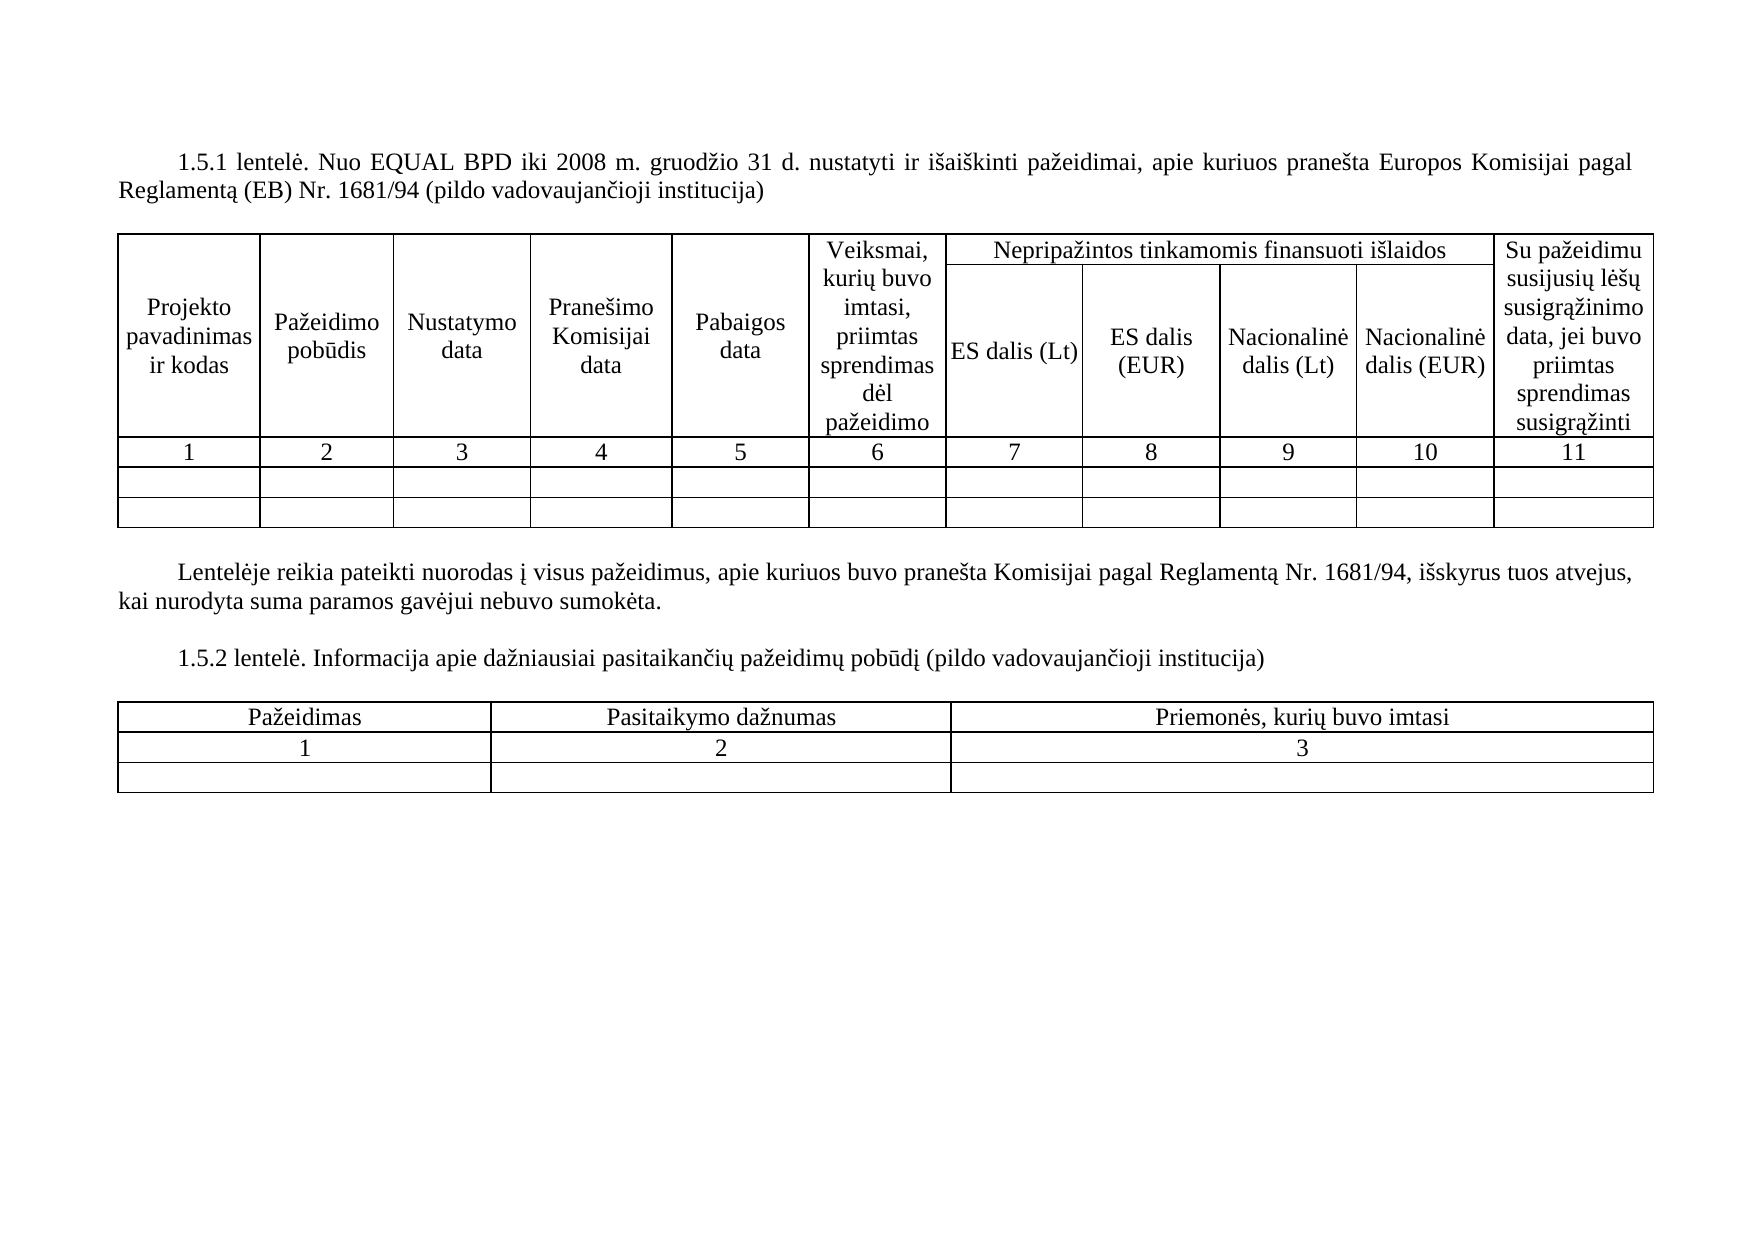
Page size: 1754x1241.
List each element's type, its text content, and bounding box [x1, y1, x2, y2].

table_cell 4 [531, 438, 671, 466]
text 1.5.1 lentelė. Nuo EQUAL BPD iki 2008 m. gruodžio 31 d. nustatyti ir išaiškinti pažeidimai, apie kuriuos pranešta Europos Komisijai pagal Reglamentą (EB) Nr. 1681/94 (pildo vadovaujančioji institucija) [118, 147, 1635, 204]
table_cell 11 [1495, 438, 1653, 466]
table_header Pabaigos data [673, 235, 808, 436]
table_cell [394, 498, 530, 527]
table_cell [1221, 468, 1356, 497]
table_cell 1 [119, 733, 490, 762]
table_cell [119, 498, 259, 527]
table_cell ES dalis (Lt) [947, 265, 1082, 436]
table_header Priemonės, kurių buvo imtasi [952, 703, 1653, 731]
table_cell [1357, 468, 1493, 497]
table_cell 10 [1357, 438, 1493, 466]
table_header Pažeidimas [119, 703, 490, 731]
table_header Veiksmai, kurių buvo imtasi, priimtas sprendimas dėl pažeidimo [810, 235, 945, 436]
table_header Projekto pavadinimas ir kodas [119, 235, 259, 436]
table_cell [492, 763, 950, 792]
table_cell 3 [952, 733, 1653, 762]
table_cell 3 [394, 438, 530, 466]
table_cell [1495, 468, 1653, 497]
table_header Pažeidimo pobūdis [261, 235, 393, 436]
table_cell [261, 498, 393, 527]
table_cell [119, 763, 490, 792]
table_cell 8 [1083, 438, 1219, 466]
table_cell 6 [810, 438, 945, 466]
table_cell [1083, 468, 1219, 497]
table_cell [1083, 498, 1219, 527]
text Lentelėje reikia pateikti nuorodas į visus pažeidimus, apie kuriuos buvo pranešta Komisijai pagal Reglamentą Nr. 1681/94, išskyrus tuos atvejus, kai nurodyta suma paramos gavėjui nebuvo sumokėta. [118, 557, 1635, 615]
table_cell [1221, 498, 1356, 527]
table_cell 5 [673, 438, 808, 466]
table_header Pranešimo Komisijai data [531, 235, 671, 436]
table_cell ES dalis (EUR) [1083, 265, 1219, 436]
table_cell 7 [947, 438, 1082, 466]
table_cell 9 [1221, 438, 1356, 466]
table_header Pasitaikymo dažnumas [492, 703, 950, 731]
table_cell [952, 763, 1653, 792]
text 1.5.2 lentelė. Informacija apie dažniausiai pasitaikančių pažeidimų pobūdį (pildo vadovaujančioji institucija) [118, 643, 1635, 672]
table_cell [810, 498, 945, 527]
table_cell [673, 468, 808, 497]
table_cell [673, 498, 808, 527]
table_header Su pažeidimu susijusių lėšų susigrąžinimo data, jei buvo priimtas sprendimas susigrąžinti [1495, 235, 1653, 436]
table_cell [531, 468, 671, 497]
table_cell Nacionalinė dalis (Lt) [1221, 265, 1356, 436]
table_cell 2 [492, 733, 950, 762]
table_cell [1357, 498, 1493, 527]
table_cell [947, 498, 1082, 527]
table_cell 1 [119, 438, 259, 466]
table_cell [531, 498, 671, 527]
table_cell [947, 468, 1082, 497]
table_cell Nacionalinė dalis (EUR) [1357, 265, 1493, 436]
table_cell [1495, 498, 1653, 527]
table_cell [119, 468, 259, 497]
table_header Nustatymo data [394, 235, 530, 436]
table_cell [394, 468, 530, 497]
table_cell 2 [261, 438, 393, 466]
table_cell [810, 468, 945, 497]
table_cell [261, 468, 393, 497]
table_header Nepripažintos tinkamomis finansuoti išlaidos [947, 235, 1493, 263]
